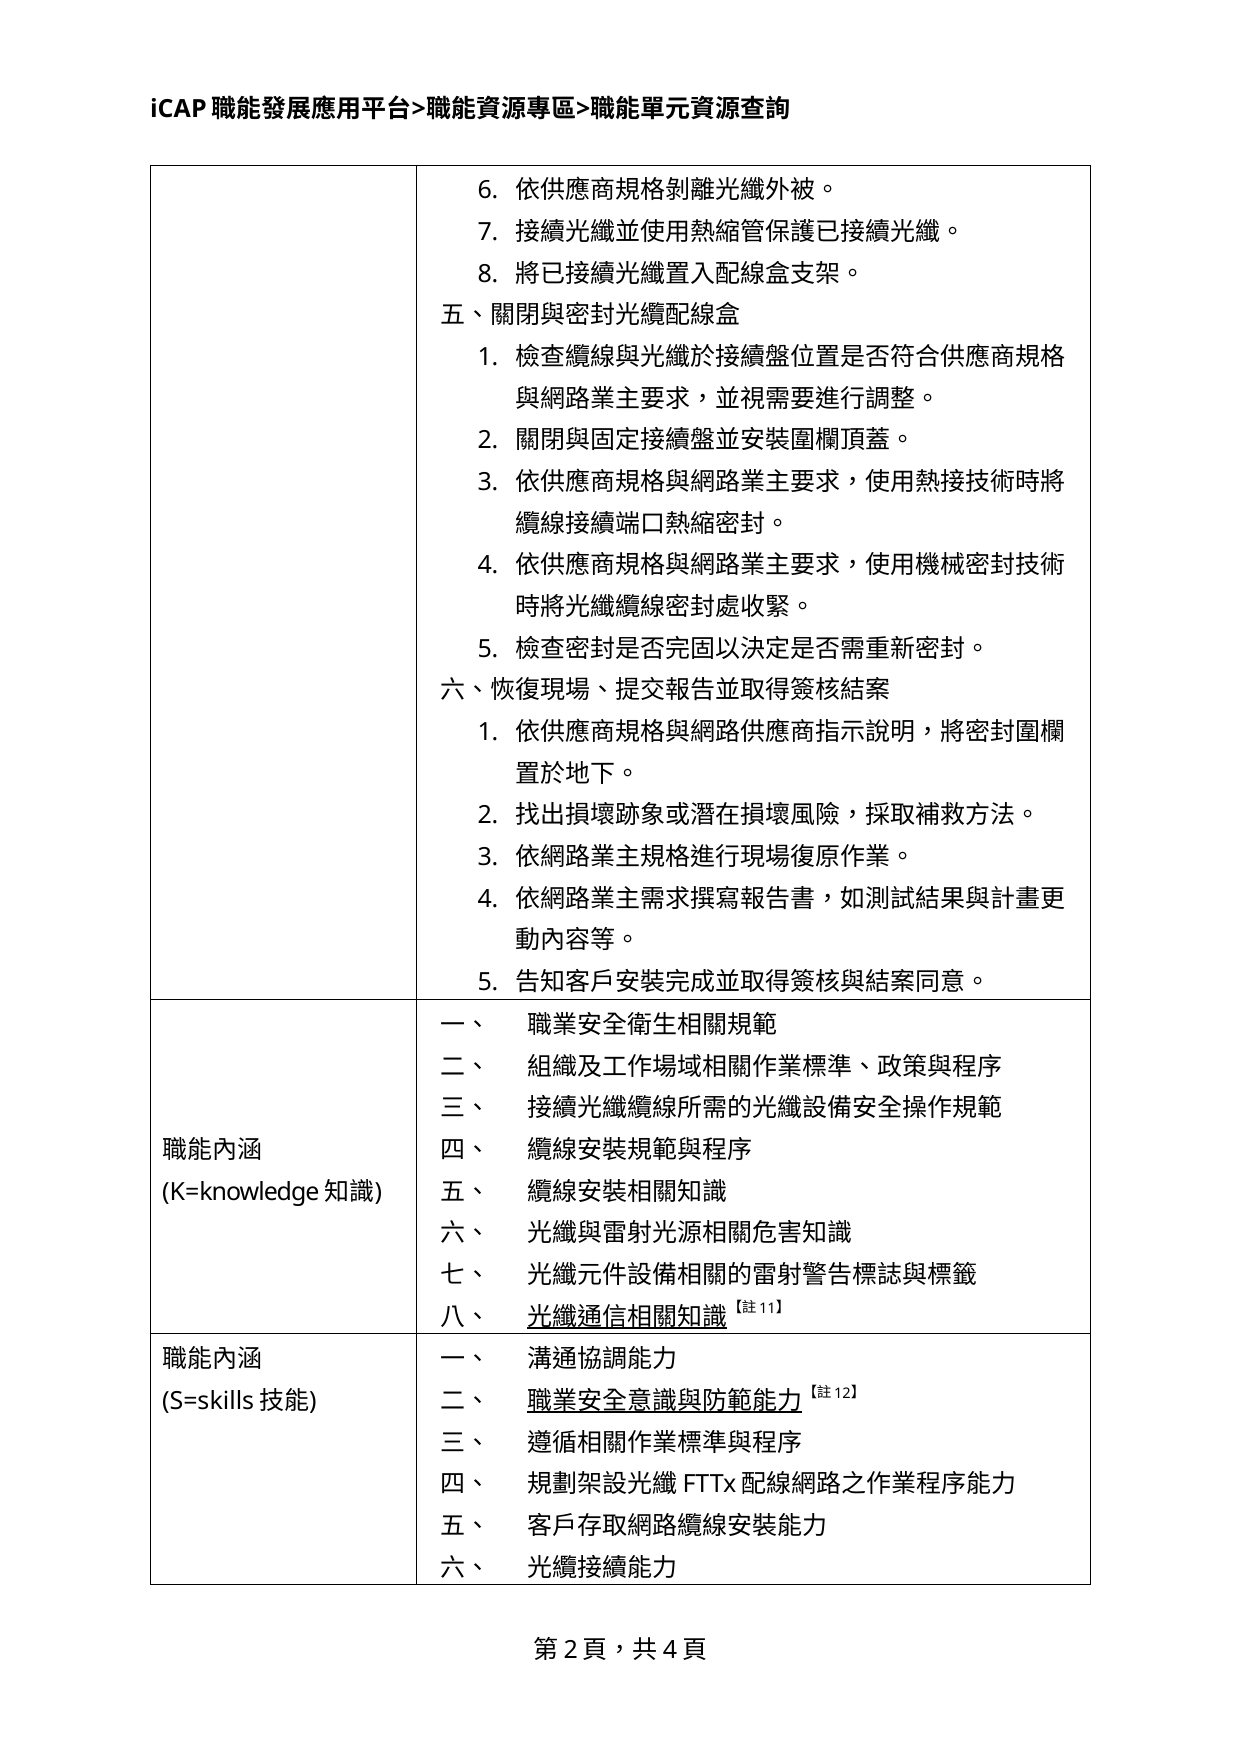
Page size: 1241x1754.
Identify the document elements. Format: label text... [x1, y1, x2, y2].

table_cell 職業安全衛生相關規範 組織及工作場域相關作業標準、政策與程序 接續光纖纜線所需的光纖設備安全操作規範 纜線安裝規範與程序 纜線安裝相關知識 光纖與雷射光源相關危害知識 光纖元件設備相關的雷射警告標誌與標籤 光纖通信相關知識【註11】 [417, 1000, 1090, 1333]
table_cell [151, 166, 416, 999]
table_cell 職能內涵 (K=knowledge知識) [151, 1000, 416, 1333]
table_cell 職能內涵 (S=skills技能) [151, 1334, 416, 1584]
table_cell 架設光纖的前置作業 依職業衛生安全及環境需求規範【註1】，選擇適當並對所有人員有安全保障的安全設備。 找出並取得安裝工作所需的工具與適當設備【註2】。 檢查與安裝工作相關的實體狀況【註3】並確認安裝設備位置。 通知有關人員於施工現場已找出的危害【註4】。 於相關權責機關【註5】提供的其他服務項目進行定位。 測試並確認開放人孔蓋附近無危險氣體【註6】，並安排保全以確保工作現場安全。 依組織指南規範，取得相關修改設計的認可。 檢查並固定現有光纜 遵循職業衛生安全實務規範【註7】，檢查光纖帶是否依安裝計畫安裝完畢並檢查護套是否損壞。 安裝時依製造商規格優於最低彎曲比例。 依安全實務做法固定光纖以避免損壞光纖與護套。 安裝光纖 將光纖纜線經由適當路線導入配線箱【註8】。 剝離光纖外被，將剝離出的光纖束管安置於子架以免傷及光纖。 移除光纖束管並清潔光纖，準備光纖接續。 進行接續光纖【註9】並將其固定於接頭支架。 依組織規範確認光纖接續正確無誤。 地下光纜的安裝與接續作業 依功能需求與光纜種類選擇適當光纜配線盒【註10】。 依供應商規格準備光纜中跨與對接。 依網路業主指示將纜線置入光纜配線盒。 將光纖置入光纜配線盒接續盤，以進行接續作業。 確認光纖編號並正確地對號接續。 依供應商規格剝離光纖外被。 接續光纖並使用熱縮管保護已接續光纖。 將已接續光纖置入配線盒支架。 關閉與密封光纜配線盒 檢查纜線與光纖於接續盤位置是否符合供應商規格與網路業主要求，並視需要進行調整。 關閉與固定接續盤並安裝圍欄頂蓋。 依供應商規格與網路業主要求，使用熱接技術時將纜線接續端口熱縮密封。 依供應商規格與網路業主要求，使用機械密封技術時將光纖纜線密封處收緊。 檢查密封是否完固以決定是否需重新密封。 恢復現場、提交報告並取得簽核結案 依供應商規格與網路供應商指示說明，將密封圍欄置於地下。 找出損壞跡象或潛在損壞風險，採取補救方法。 依網路業主規格進行現場復原作業。 依網路業主需求撰寫報告書，如測試結果與計畫更動內容等。 告知客戶安裝完成並取得簽核與結案同意。 [417, 166, 1090, 999]
table_cell 溝通協調能力 職業安全意識與防範能力【註12】 遵循相關作業標準與程序 規劃架設光纖FTTx配線網路之作業程序能力 客戶存取網路纜線安裝能力 光纜接續能力 光纖熔接能力 以熱封與機械方式密封光纜配線盒之技術能力 清除光纖外層凝膠之技術能力 撰寫架設光纖報告能力 [417, 1334, 1090, 1584]
